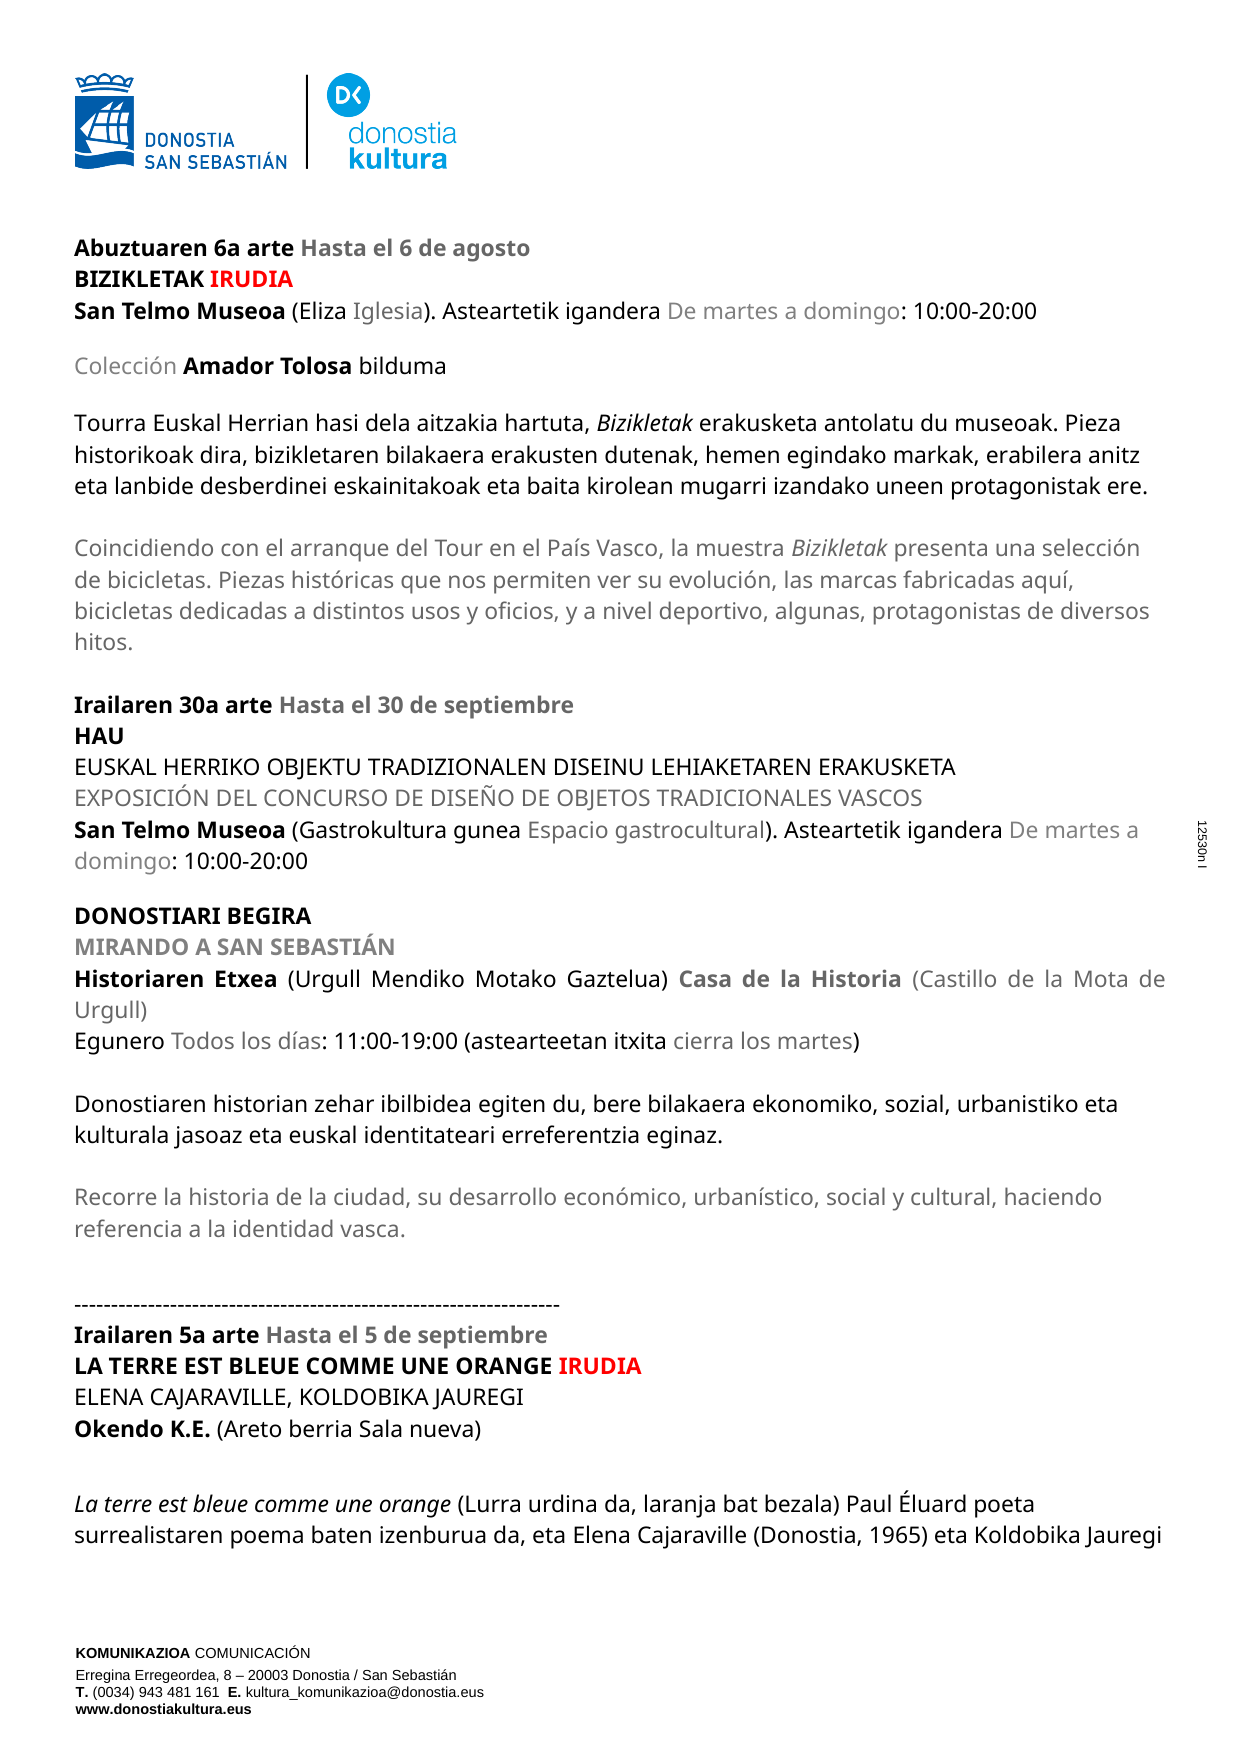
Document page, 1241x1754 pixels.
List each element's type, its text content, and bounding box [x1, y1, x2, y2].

text Coincidiendo con el arranque del Tour en el País Vasco, la muestra Bizikletak presenta una selección de bicicletas. Piezas históricas que nos permiten ver su evolución, las marcas fabricadas aquí, bicicletas dedicadas a distintos usos y oficios, y a nivel deportivo, algunas, protagonistas de diversos hitos. [74, 532, 1166, 657]
subtitle MIRANDO A SAN SEBASTIÁN [74, 931, 1166, 963]
subtitle Recorre la historia de la ciudad, su desarrollo económico, urbanístico, social y cultural, haciendo referencia a la identidad vasca. [74, 1181, 1166, 1244]
text San Telmo Museoa (Eliza Iglesia). Asteartetik igandera De martes a domingo: 10:00-20:00 [74, 294, 1166, 326]
subtitle Donostiaren historian zehar ibilbidea egiten du, bere bilakaera ekonomiko, sozial, urbanistiko eta kulturala jasoaz eta euskal identitateari erreferentzia eginaz. [74, 1088, 1166, 1150]
text EXPOSICIÓN DEL CONCURSO DE DISEÑO DE OBJETOS TRADICIONALES VASCOS [74, 782, 1166, 814]
text Irailaren 30a arte Hasta el 30 de septiembre [74, 689, 1166, 720]
text HAU [74, 720, 1166, 751]
text Historiaren Etxea (Urgull Mendiko Motako Gaztelua) Casa de la Historia (Castillo de la Mota de Urgull) [74, 963, 1166, 1025]
text Colección Amador Tolosa bilduma [74, 350, 1166, 381]
text EUSKAL HERRIKO OBJEKTU TRADIZIONALEN DISEINU LEHIAKETAREN ERAKUSKETA [74, 751, 1166, 782]
text ELENA CAJARAVILLE, KOLDOBIKA JAUREGI [74, 1381, 1166, 1413]
text Okendo K.E. (Areto berria Sala nueva) [74, 1413, 1166, 1444]
text Tourra Euskal Herrian hasi dela aitzakia hartuta, Bizikletak erakusketa antolatu du museoak. Pieza historikoak dira, bizikletaren bilakaera erakusten dutenak, hemen egindako markak, erabilera anitz eta lanbide desberdinei eskainitakoak eta baita kirolean mugarri izandako uneen protagonistak ere. [74, 407, 1166, 501]
subtitle DONOSTIARI BEGIRA [74, 900, 1166, 931]
text San Telmo Museoa (Gastrokultura gunea Espacio gastrocultural). Asteartetik igandera De martes a domingo: 10:00-20:00 [74, 814, 1166, 876]
text BIZIKLETAK IRUDIA [74, 263, 1166, 294]
text ------------------------------------------------------------------ [74, 1288, 1166, 1319]
text LA TERRE EST BLEUE COMME UNE ORANGE IRUDIA [74, 1350, 1166, 1381]
text Irailaren 5a arte Hasta el 5 de septiembre [74, 1319, 1166, 1350]
picture [75, 73, 457, 169]
text La terre est bleue comme une orange (Lurra urdina da, laranja bat bezala) Paul Éluard poeta surrealistaren poema baten izenburua da, eta Elena Cajaraville (Donostia, 1965) eta Koldobika Jauregi [74, 1488, 1166, 1550]
subtitle Egunero Todos los días: 11:00-19:00 (astearteetan itxita cierra los martes) [74, 1025, 1166, 1056]
picture [353, 87, 360, 103]
picture [337, 87, 349, 103]
text Abuztuaren 6a arte Hasta el 6 de agosto [74, 232, 1166, 263]
